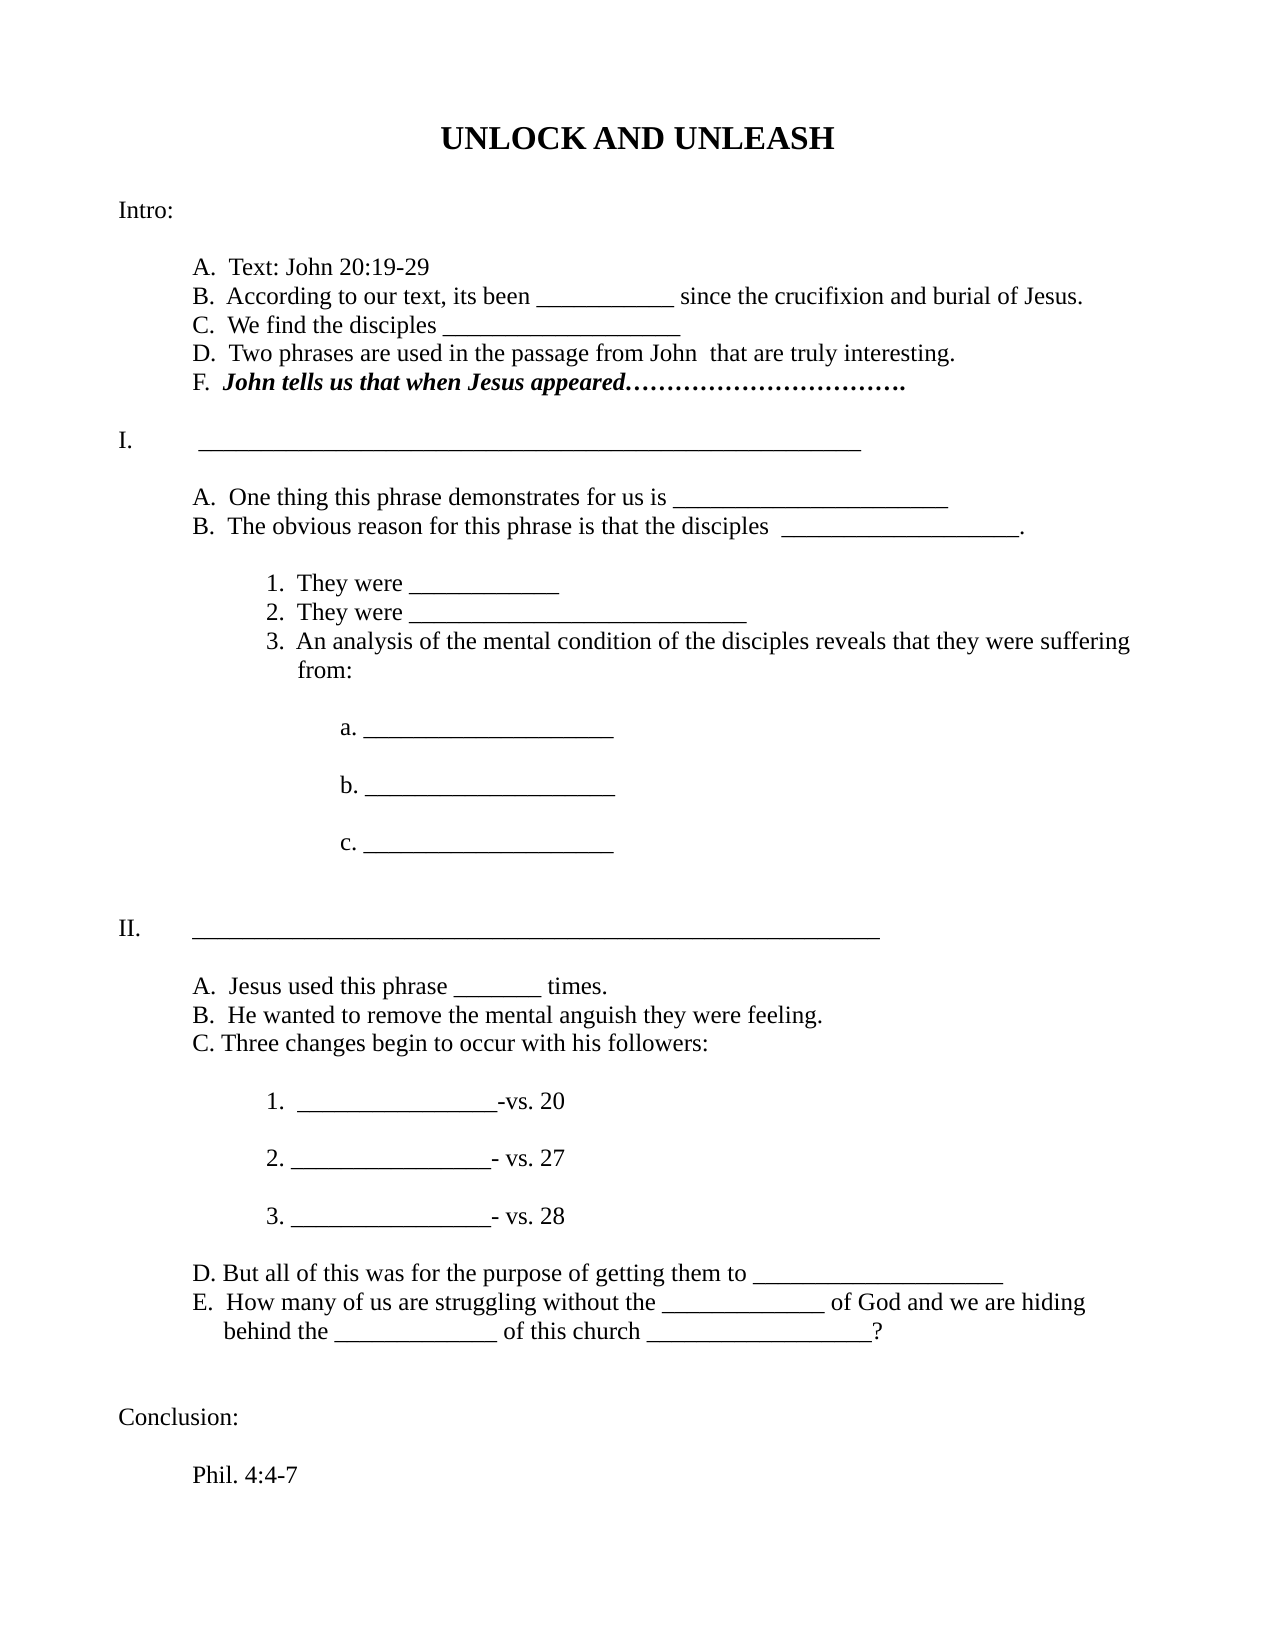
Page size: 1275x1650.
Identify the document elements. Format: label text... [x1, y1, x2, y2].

text D. Two phrases are used in the passage from John that are truly interesting. [118, 338, 1157, 367]
text A. One thing this phrase demonstrates for us is ______________________ [118, 482, 1157, 511]
text 2. They were ___________________________ [118, 597, 1157, 626]
text Phil. 4:4-7 [118, 1460, 1157, 1488]
text UNLOCK AND UNLEASH [118, 118, 1157, 156]
text Intro: [118, 195, 1157, 223]
text E. How many of us are struggling without the _____________ of God and we are hiding behind the _____________ of this church __________________? [118, 1287, 1157, 1345]
text C. We find the disciples ___________________ [118, 310, 1157, 338]
text c. ____________________ [118, 827, 1157, 856]
text D. But all of this was for the purpose of getting them to ____________________ [118, 1258, 1157, 1287]
text I. _____________________________________________________ [118, 425, 1157, 453]
text 2. ________________- vs. 27 [118, 1143, 1157, 1172]
text 1. They were ____________ [118, 568, 1157, 597]
text B. According to our text, its been ___________ since the crucifixion and burial of Jesus. [118, 281, 1157, 310]
text C. Three changes begin to occur with his followers: [118, 1028, 1157, 1057]
text a. ____________________ [118, 712, 1157, 741]
text 3. ________________- vs. 28 [118, 1201, 1157, 1230]
text b. ____________________ [118, 770, 1157, 798]
text B. The obvious reason for this phrase is that the disciples ___________________. [118, 511, 1157, 540]
text B. He wanted to remove the mental anguish they were feeling. [118, 1000, 1157, 1028]
text A. Jesus used this phrase _______ times. [118, 971, 1157, 1000]
text A. Text: John 20:19-29 [118, 252, 1157, 281]
text 3. An analysis of the mental condition of the disciples reveals that they were suffering from: [118, 626, 1157, 683]
text Conclusion: [118, 1402, 1157, 1431]
text II. _______________________________________________________ [118, 913, 1157, 942]
text 1. ________________-vs. 20 [118, 1086, 1157, 1115]
text F. John tells us that when Jesus appeared……………………………. [118, 367, 1157, 396]
